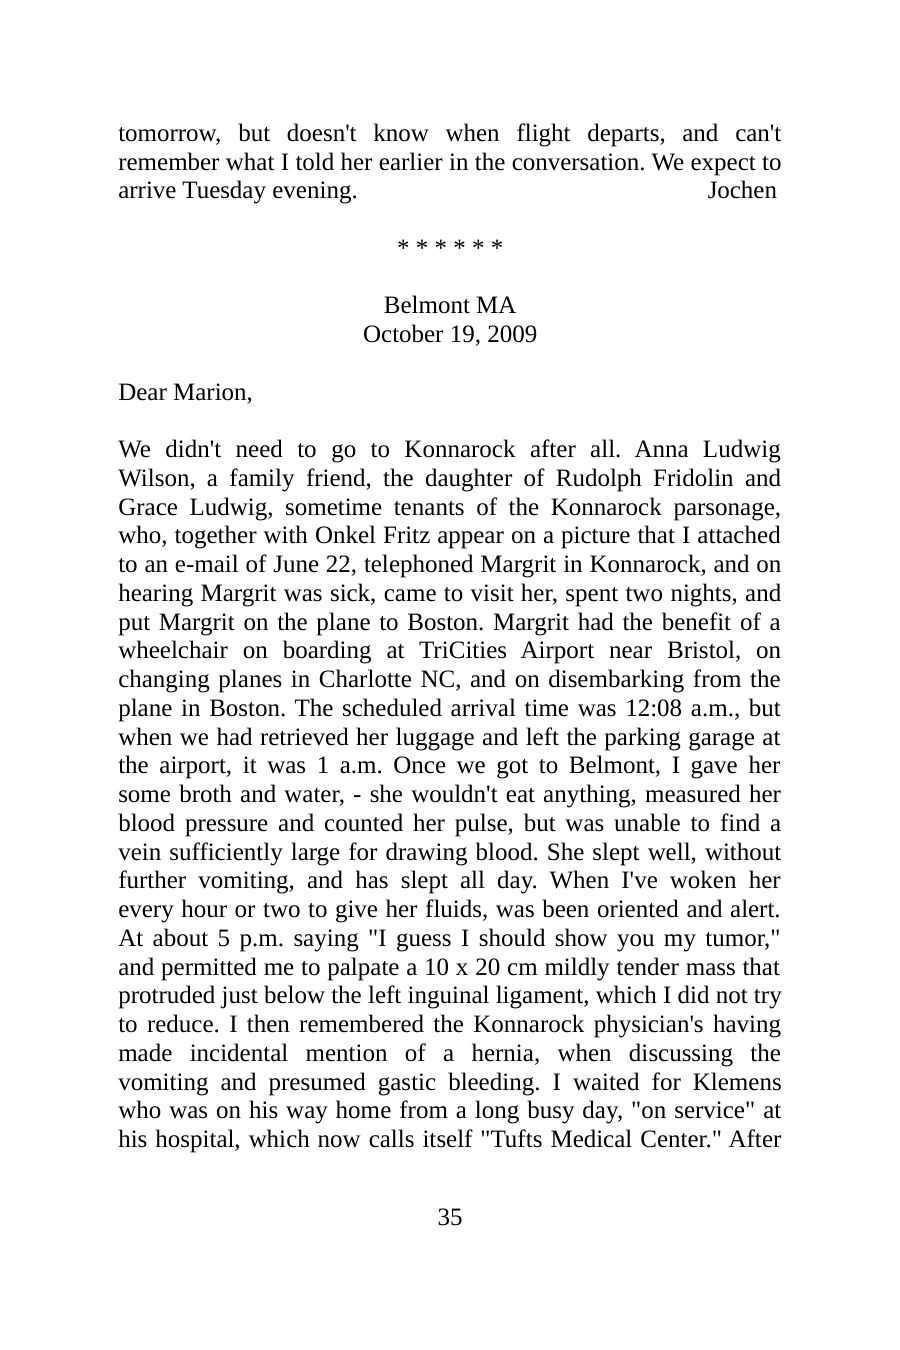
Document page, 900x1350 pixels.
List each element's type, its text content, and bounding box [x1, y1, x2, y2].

text Dear Marion, [118, 377, 782, 406]
text * * * * * * [118, 233, 782, 262]
text Belmont MA [118, 291, 782, 319]
text We didn't need to go to Konnarock after all. Anna Ludwig Wilson, a family friend, the daughter of Rudolph Fridolin and Grace Ludwig, sometime tenants of the Konnarock parsonage, who, together with Onkel Fritz appear on a picture that I attached to an e-mail of June 22, telephoned Margrit in Konnarock, and on hearing Margrit was sick, came to visit her, spent two nights, and put Margrit on the plane to Boston. Margrit had the benefit of a wheelchair on boarding at TriCities Airport near Bristol, on changing planes in Charlotte NC, and on disembarking from the plane in Boston. The scheduled arrival time was 12:08 a.m., but when we had retrieved her luggage and left the parking garage at the airport, it was 1 a.m. Once we got to Belmont, I gave her some broth and water, - she wouldn't eat anything, measured her blood pressure and counted her pulse, but was unable to find a vein sufficiently large for drawing blood. She slept well, without further vomiting, and has slept all day. When I've woken her every hour or two to give her fluids, was been oriented and alert. At about 5 p.m. saying "I guess I should show you my tumor," and permitted me to palpate a 10 x 20 cm mildly tender mass that protruded just below the left inguinal ligament, which I did not try to reduce. I then remembered the Konnarock physician's having made incidental mention of a hernia, when discussing the vomiting and presumed gastic bleeding. I waited for Klemens who was on his way home from a long busy day, "on service" at his hospital, which now calls itself "Tufts Medical Center." After [118, 434, 782, 1153]
text October 19, 2009 [118, 319, 782, 348]
text tomorrow, but doesn't know when flight departs, and can't remember what I told her earlier in the conversation. We expect to arrive Tuesday evening. Jochen [118, 118, 782, 204]
